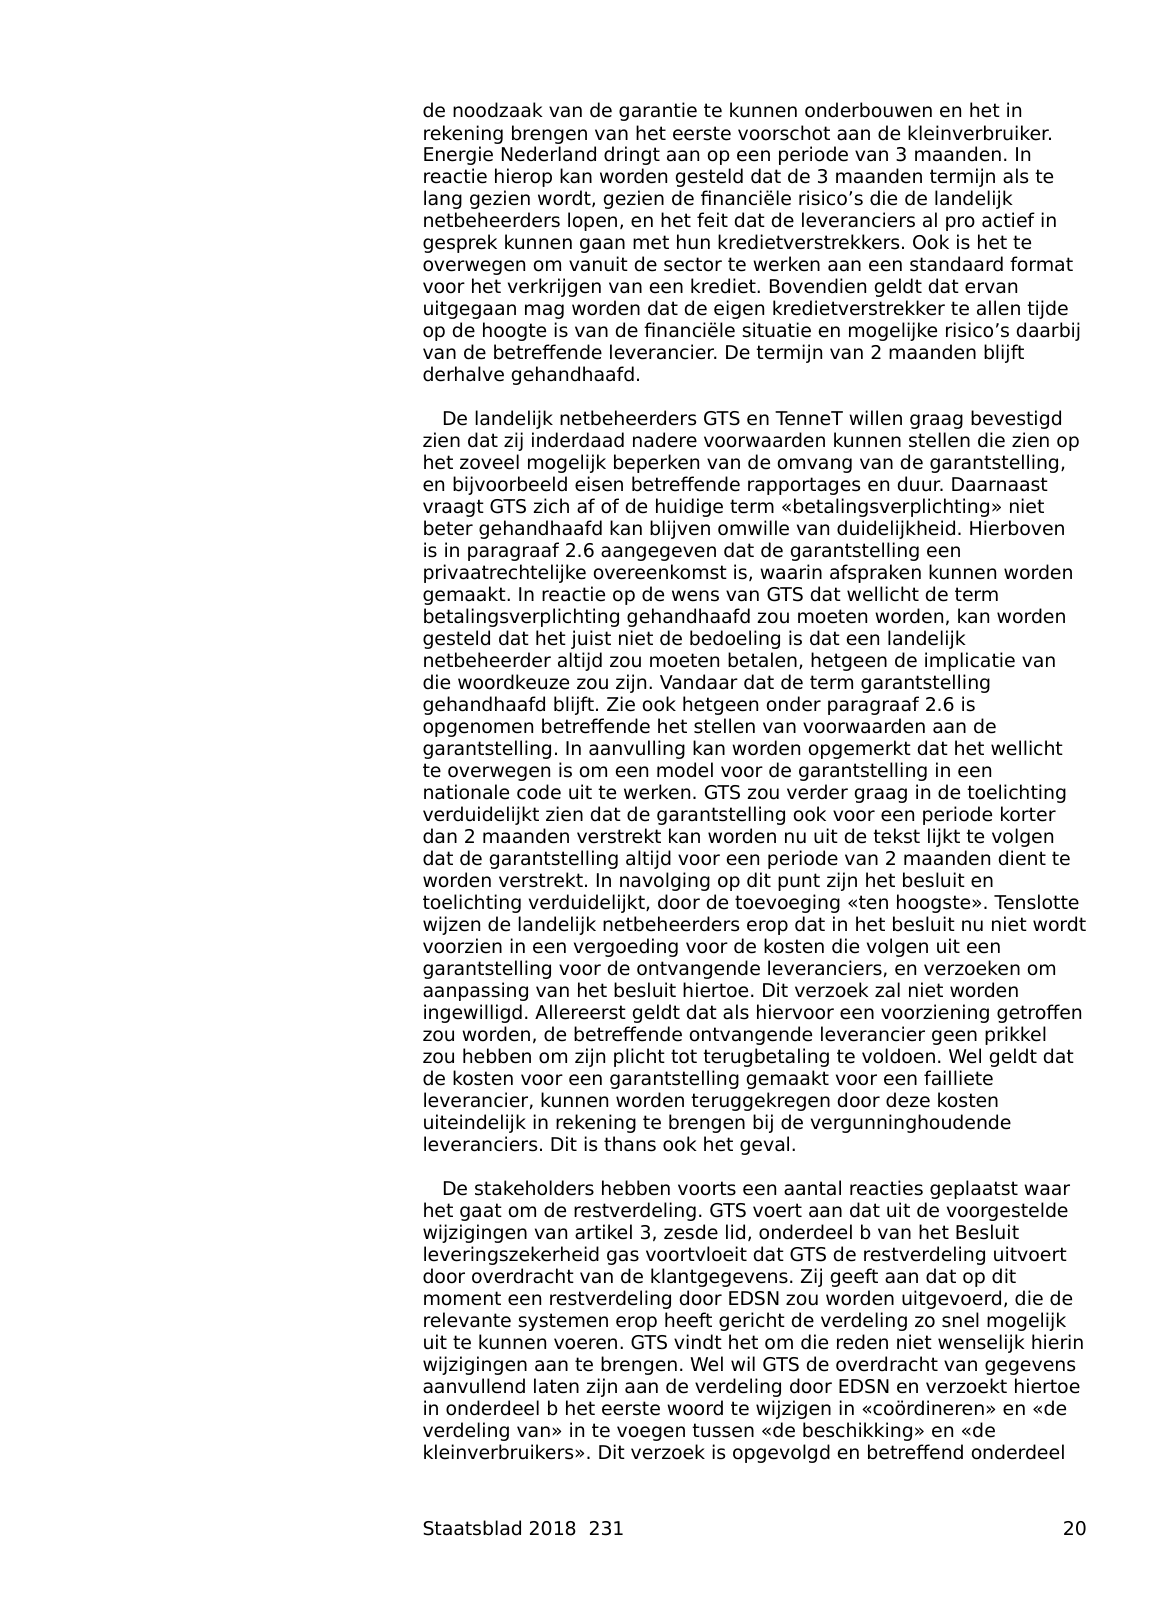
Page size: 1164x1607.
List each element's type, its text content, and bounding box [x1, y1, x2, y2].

text de noodzaak van de garantie te kunnen onderbouwen en het in rekening brengen van het eerste voorschot aan de kleinverbruiker. Energie Nederland dringt aan op een periode van 3 maanden. In reactie hierop kan worden gesteld dat de 3 maanden termijn als te lang gezien wordt, gezien de financiële risico’s die de landelijk netbeheerders lopen, en het feit dat de leveranciers al pro actief in gesprek kunnen gaan met hun kredietverstrekkers. Ook is het te overwegen om vanuit de sector te werken aan een standaard format voor het verkrijgen van een krediet. Bovendien geldt dat ervan uitgegaan mag worden dat de eigen kredietverstrekker te allen tijde op de hoogte is van de financiële situatie en mogelijke risico’s daarbij van de betreffende leverancier. De termijn van 2 maanden blijft derhalve gehandhaafd. [422, 100, 1087, 386]
text De landelijk netbeheerders GTS en TenneT willen graag bevestigd zien dat zij inderdaad nadere voorwaarden kunnen stellen die zien op het zoveel mogelijk beperken van de omvang van de garantstelling, en bijvoorbeeld eisen betreffende rapportages en duur. Daarnaast vraagt GTS zich af of de huidige term «betalingsverplichting» niet beter gehandhaafd kan blijven omwille van duidelijkheid. Hierboven is in paragraaf 2.6 aangegeven dat de garantstelling een privaatrechtelijke overeenkomst is, waarin afspraken kunnen worden gemaakt. In reactie op de wens van GTS dat wellicht de term betalingsverplichting gehandhaafd zou moeten worden, kan worden gesteld dat het juist niet de bedoeling is dat een landelijk netbeheerder altijd zou moeten betalen, hetgeen de implicatie van die woordkeuze zou zijn. Vandaar dat de term garantstelling gehandhaafd blijft. Zie ook hetgeen onder paragraaf 2.6 is opgenomen betreffende het stellen van voorwaarden aan de garantstelling. In aanvulling kan worden opgemerkt dat het wellicht te overwegen is om een model voor de garantstelling in een nationale code uit te werken. GTS zou verder graag in de toelichting verduidelijkt zien dat de garantstelling ook voor een periode korter dan 2 maanden verstrekt kan worden nu uit de tekst lijkt te volgen dat de garantstelling altijd voor een periode van 2 maanden dient te worden verstrekt. In navolging op dit punt zijn het besluit en toelichting verduidelijkt, door de toevoeging «ten hoogste». Tenslotte wijzen de landelijk netbeheerders erop dat in het besluit nu niet wordt voorzien in een vergoeding voor de kosten die volgen uit een garantstelling voor de ontvangende leveranciers, en verzoeken om aanpassing van het besluit hiertoe. Dit verzoek zal niet worden ingewilligd. Allereerst geldt dat als hiervoor een voorziening getroffen zou worden, de betreffende ontvangende leverancier geen prikkel zou hebben om zijn plicht tot terugbetaling te voldoen. Wel geldt dat de kosten voor een garantstelling gemaakt voor een failliete leverancier, kunnen worden teruggekregen door deze kosten uiteindelijk in rekening te brengen bij de vergunninghoudende leveranciers. Dit is thans ook het geval. [422, 408, 1087, 1156]
text De stakeholders hebben voorts een aantal reacties geplaatst waar het gaat om de restverdeling. GTS voert aan dat uit de voorgestelde wijzigingen van artikel 3, zesde lid, onderdeel b van het Besluit leveringszekerheid gas voortvloeit dat GTS de restverdeling uitvoert door overdracht van de klantgegevens. Zij geeft aan dat op dit moment een restverdeling door EDSN zou worden uitgevoerd, die de relevante systemen erop heeft gericht de verdeling zo snel mogelijk uit te kunnen voeren. GTS vindt het om die reden niet wenselijk hierin wijzigingen aan te brengen. Wel wil GTS de overdracht van gegevens aanvullend laten zijn aan de verdeling door EDSN en verzoekt hiertoe in onderdeel b het eerste woord te wijzigen in «coördineren» en «de verdeling van» in te voegen tussen «de beschikking» en «de kleinverbruikers». Dit verzoek is opgevolgd en betreffend onderdeel [422, 1178, 1087, 1463]
